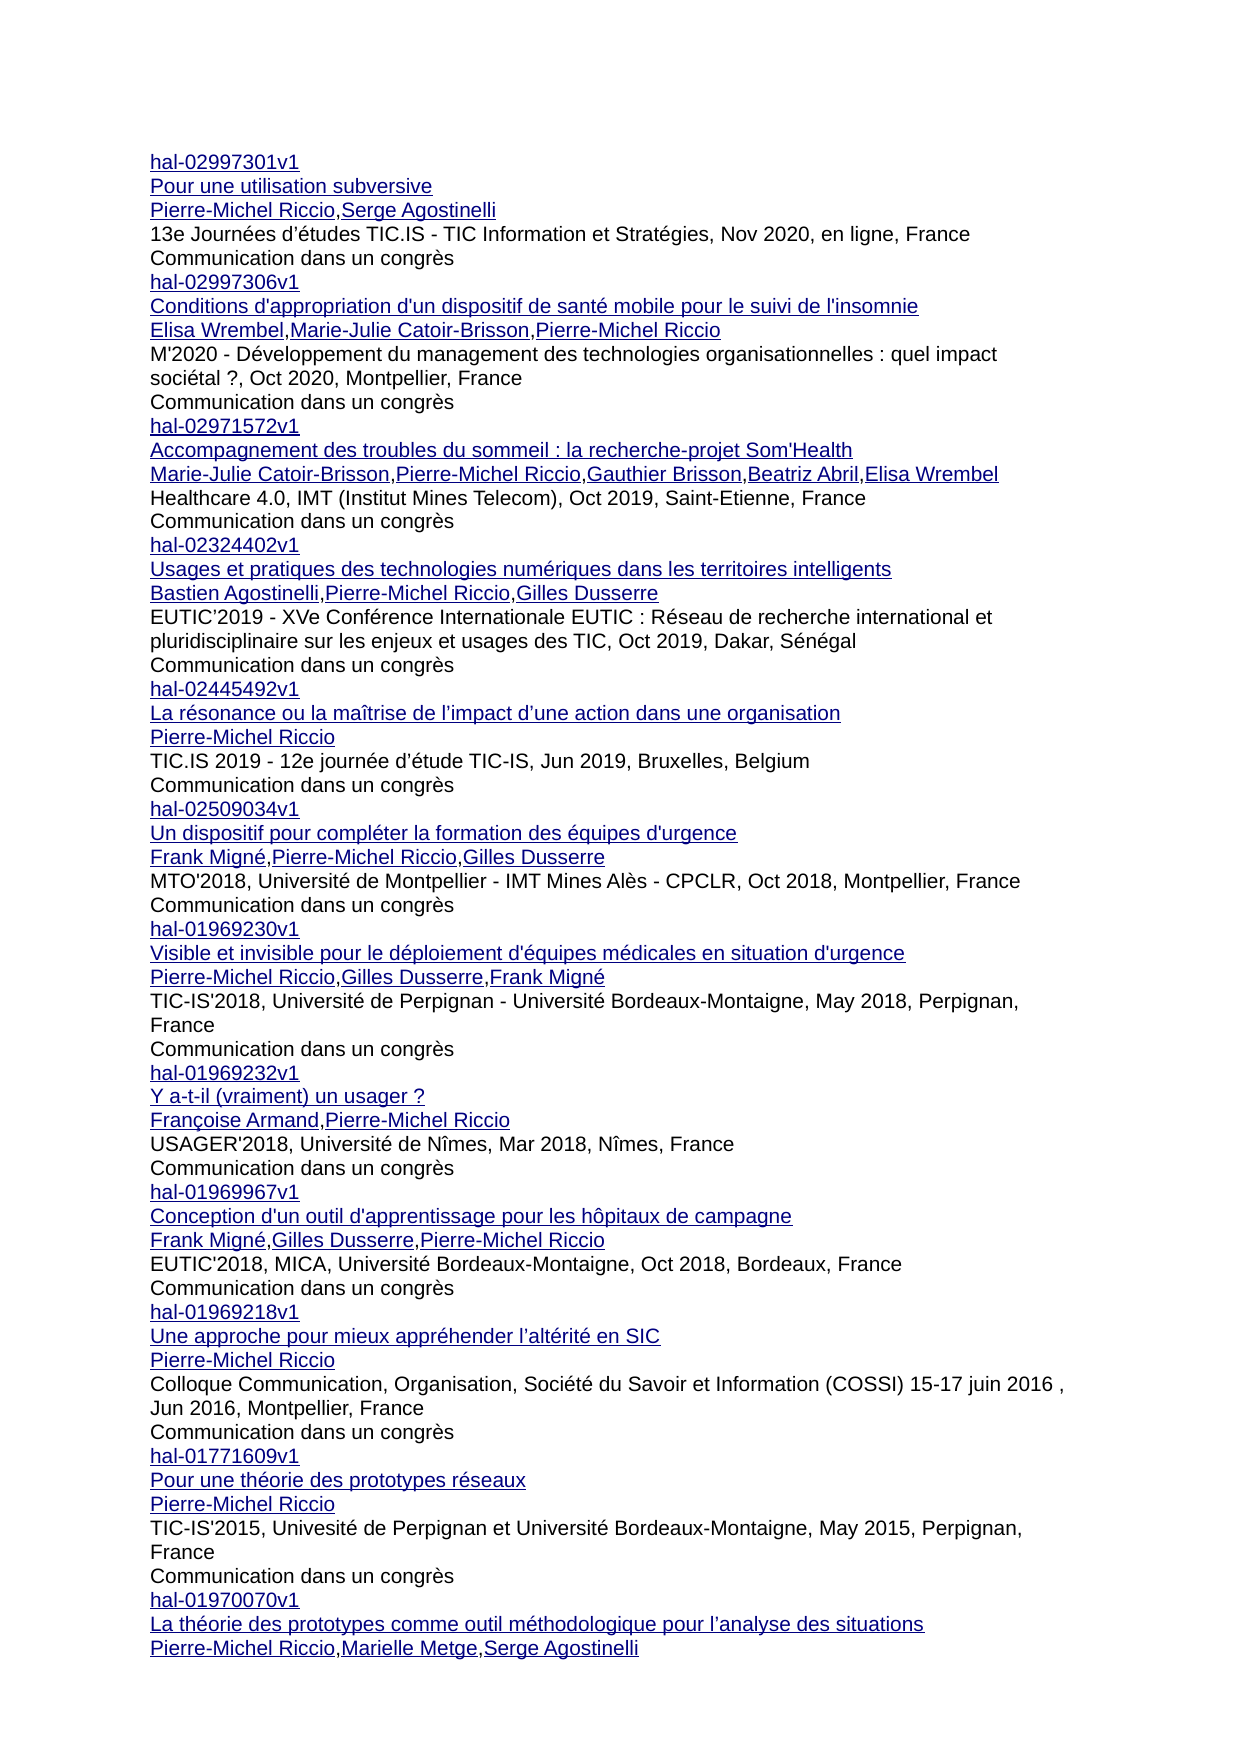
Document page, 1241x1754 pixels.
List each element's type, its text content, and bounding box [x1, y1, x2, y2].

table_cell Une approche pour mieux appréhender l’altérité en SIC Pierre-Michel Riccio Colloque Communication, Organisation, Société du Savoir et Information (COSSI) 15-17 juin 2016 , Jun 2016, Montpellier, France Communication dans un congrès hal-01771609v1 [150, 1324, 1090, 1468]
table_cell Y a-t-il (vraiment) un usager ? Françoise Armand,Pierre-Michel Riccio USAGER'2018, Université de Nîmes, Mar 2018, Nîmes, France Communication dans un congrès hal-01969967v1 [150, 1084, 1090, 1204]
table_cell La théorie des prototypes comme outil méthodologique pour l’analyse des situations Pierre-Michel Riccio,Marielle Metge,Serge Agostinelli [150, 1611, 1090, 1659]
table_cell Visible et invisible pour le déploiement d'équipes médicales en situation d'urgence Pierre-Michel Riccio,Gilles Dusserre,Frank Migné TIC-IS'2018, Université de Perpignan - Université Bordeaux-Montaigne, May 2018, Perpignan, France Communication dans un congrès hal-01969232v1 [150, 941, 1090, 1084]
table_cell Conditions d'appropriation d'un dispositif de santé mobile pour le suivi de l'insomnie Elisa Wrembel,Marie-Julie Catoir-Brisson,Pierre-Michel Riccio M'2020 - Développement du management des technologies organisationnelles : quel impact sociétal ?, Oct 2020, Montpellier, France Communication dans un congrès hal-02971572v1 [150, 294, 1090, 437]
table_cell hal-02997301v1 [150, 150, 1090, 174]
table_cell Pour une utilisation subversive Pierre-Michel Riccio,Serge Agostinelli 13e Journées d’études TIC.IS - TIC Information et Stratégies, Nov 2020, en ligne, France Communication dans un congrès hal-02997306v1 [150, 174, 1090, 294]
table_cell Pour une théorie des prototypes réseaux Pierre-Michel Riccio TIC-IS'2015, Univesité de Perpignan et Université Bordeaux-Montaigne, May 2015, Perpignan, France Communication dans un congrès hal-01970070v1 [150, 1468, 1090, 1611]
table_cell La résonance ou la maîtrise de l’impact d’une action dans une organisation Pierre-Michel Riccio TIC.IS 2019 - 12e journée d’étude TIC-IS, Jun 2019, Bruxelles, Belgium Communication dans un congrès hal-02509034v1 [150, 701, 1090, 821]
table_cell Un dispositif pour compléter la formation des équipes d'urgence Frank Migné,Pierre-Michel Riccio,Gilles Dusserre MTO'2018, Université de Montpellier - IMT Mines Alès - CPCLR, Oct 2018, Montpellier, France Communication dans un congrès hal-01969230v1 [150, 821, 1090, 941]
table_cell Conception d'un outil d'apprentissage pour les hôpitaux de campagne Frank Migné,Gilles Dusserre,Pierre-Michel Riccio EUTIC'2018, MICA, Université Bordeaux-Montaigne, Oct 2018, Bordeaux, France Communication dans un congrès hal-01969218v1 [150, 1204, 1090, 1324]
table_cell Usages et pratiques des technologies numériques dans les territoires intelligents Bastien Agostinelli,Pierre-Michel Riccio,Gilles Dusserre EUTIC’2019 - XVe Conférence Internationale EUTIC : Réseau de recherche international et pluridisciplinaire sur les enjeux et usages des TIC, Oct 2019, Dakar, Sénégal Communication dans un congrès hal-02445492v1 [150, 557, 1090, 701]
table_cell Accompagnement des troubles du sommeil : la recherche-projet Som'Health Marie-Julie Catoir-Brisson,Pierre-Michel Riccio,Gauthier Brisson,Beatriz Abril,Elisa Wrembel Healthcare 4.0, IMT (Institut Mines Telecom), Oct 2019, Saint-Etienne, France Communication dans un congrès hal-02324402v1 [150, 438, 1090, 557]
